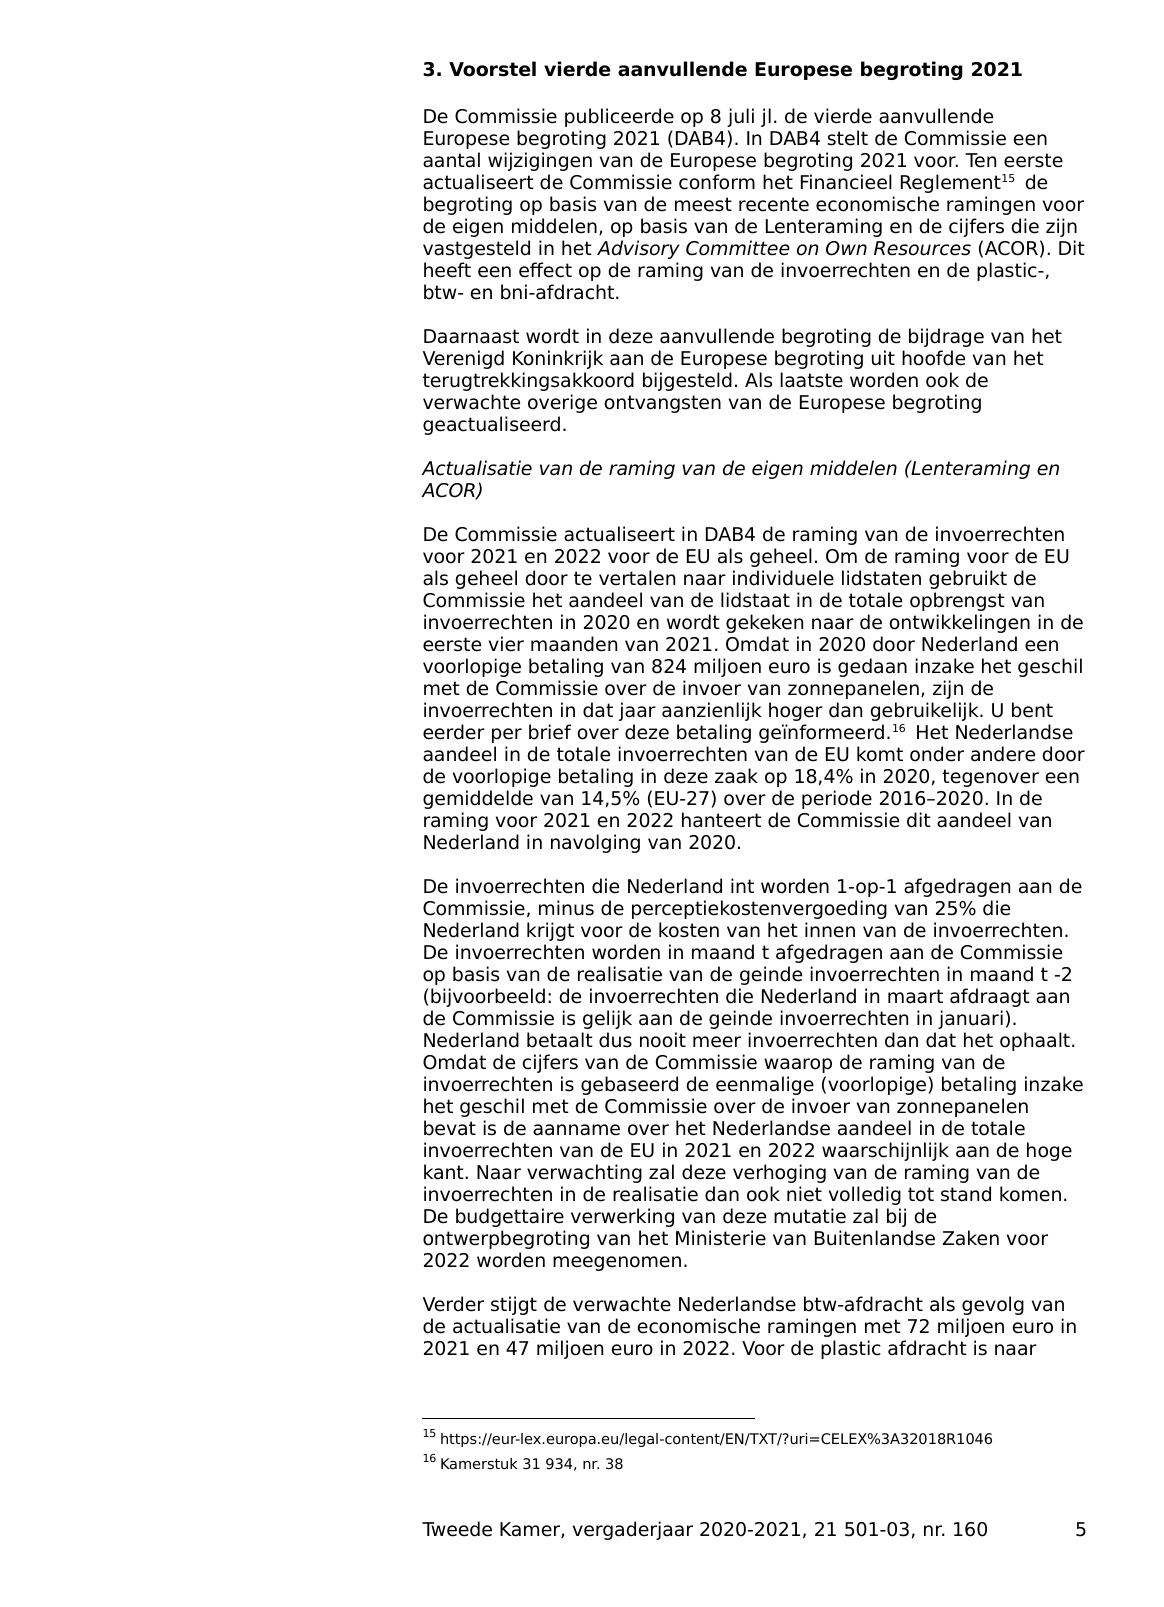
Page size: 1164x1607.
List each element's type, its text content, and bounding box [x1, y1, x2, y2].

text De invoerrechten die Nederland int worden 1-op-1 afgedragen aan de Commissie, minus de perceptiekostenvergoeding van 25% die Nederland krijgt voor de kosten van het innen van de invoerrechten. De invoerrechten worden in maand t afgedragen aan de Commissie op basis van de realisatie van de geinde invoerrechten in maand t -2 (bijvoorbeeld: de invoerrechten die Nederland in maart afdraagt aan de Commissie is gelijk aan de geinde invoerrechten in januari). Nederland betaalt dus nooit meer invoerrechten dan dat het ophaalt. Omdat de cijfers van de Commissie waarop de raming van de invoerrechten is gebaseerd de eenmalige (voorlopige) betaling inzake het geschil met de Commissie over de invoer van zonnepanelen bevat is de aanname over het Nederlandse aandeel in de totale invoerrechten van de EU in 2021 en 2022 waarschijnlijk aan de hoge kant. Naar verwachting zal deze verhoging van de raming van de invoerrechten in de realisatie dan ook niet volledig tot stand komen. De budgettaire verwerking van deze mutatie zal bij de ontwerpbegroting van het Ministerie van Buitenlandse Zaken voor 2022 worden meegenomen. [422, 876, 1087, 1272]
text https://eur-lex.europa.eu/legal-content/EN/TXT/?uri=CELEX%3A32018R1046 [422, 1427, 1087, 1449]
text De Commissie actualiseert in DAB4 de raming van de invoerrechten voor 2021 en 2022 voor de EU als geheel. Om de raming voor de EU als geheel door te vertalen naar individuele lidstaten gebruikt de Commissie het aandeel van de lidstaat in de totale opbrengst van invoerrechten in 2020 en wordt gekeken naar de ontwikkelingen in de eerste vier maanden van 2021. Omdat in 2020 door Nederland een voorlopige betaling van 824 miljoen euro is gedaan inzake het geschil met de Commissie over de invoer van zonnepanelen, zijn de invoerrechten in dat jaar aanzienlijk hoger dan gebruikelijk. U bent eerder per brief over deze betaling geïnformeerd. Het Nederlandse aandeel in de totale invoerrechten van de EU komt onder andere door de voorlopige betaling in deze zaak op 18,4% in 2020, tegenover een gemiddelde van 14,5% (EU-27) over de periode 2016–2020. In de raming voor 2021 en 2022 hanteert de Commissie dit aandeel van Nederland in navolging van 2020. [422, 524, 1087, 854]
text Daarnaast wordt in deze aanvullende begroting de bijdrage van het Verenigd Koninkrijk aan de Europese begroting uit hoofde van het terugtrekkingsakkoord bijgesteld. Als laatste worden ook de verwachte overige ontvangsten van de Europese begroting geactualiseerd. [422, 326, 1087, 436]
subtitle 3. Voorstel vierde aanvullende Europese begroting 2021 [422, 59, 1087, 81]
text De Commissie publiceerde op 8 juli jl. de vierde aanvullende Europese begroting 2021 (DAB4). In DAB4 stelt de Commissie een aantal wijzigingen van de Europese begroting 2021 voor. Ten eerste actualiseert de Commissie conform het Financieel Reglement de begroting op basis van de meest recente economische ramingen voor de eigen middelen, op basis van de Lenteraming en de cijfers die zijn vastgesteld in het Advisory Committee on Own Resources (ACOR). Dit heeft een effect op de raming van de invoerrechten en de plastic-, btw- en bni-afdracht. [422, 106, 1087, 304]
subtitle Actualisatie van de raming van de eigen middelen (Lenteraming en ACOR) [422, 458, 1087, 502]
text Verder stijgt de verwachte Nederlandse btw-afdracht als gevolg van de actualisatie van de economische ramingen met 72 miljoen euro in 2021 en 47 miljoen euro in 2022. Voor de plastic afdracht is naar [422, 1294, 1087, 1360]
text Kamerstuk 31 934, nr. 38 [422, 1452, 1087, 1474]
